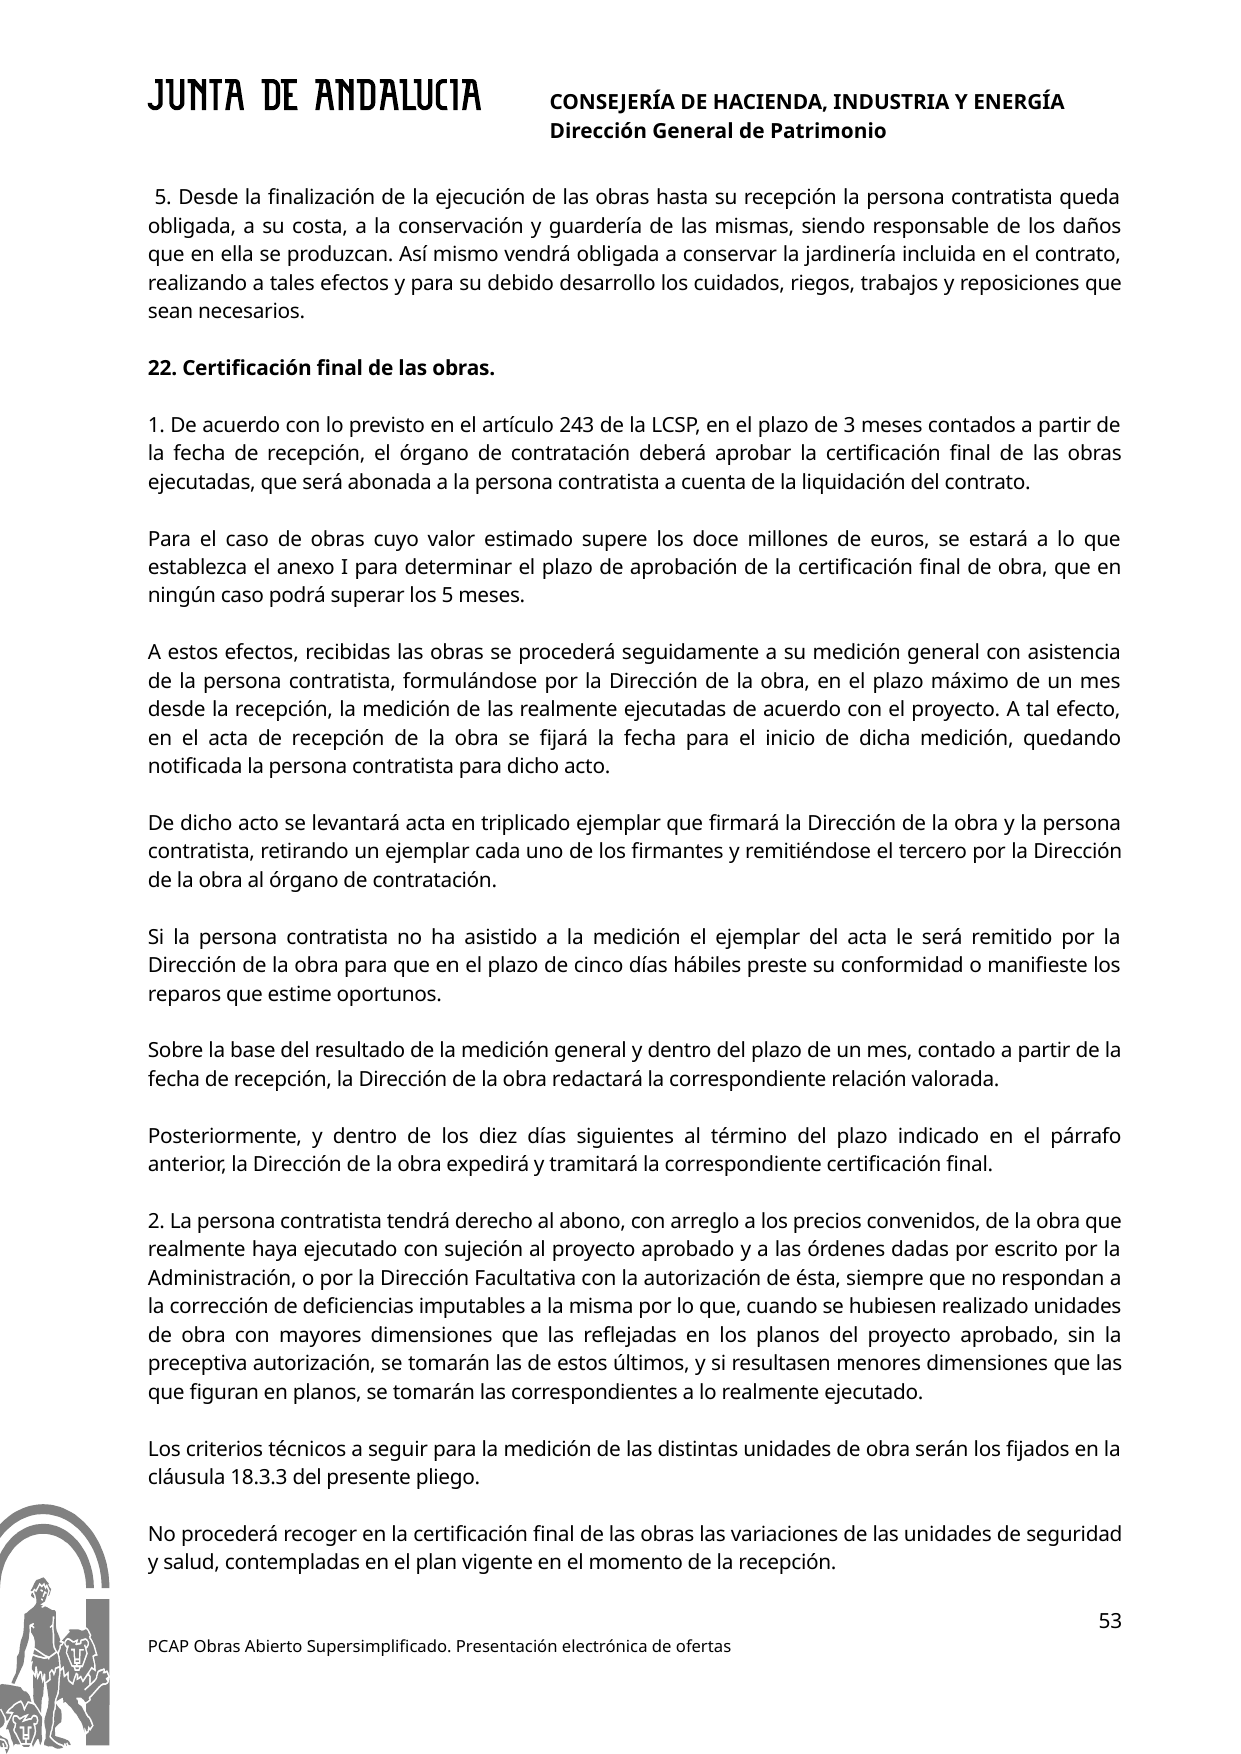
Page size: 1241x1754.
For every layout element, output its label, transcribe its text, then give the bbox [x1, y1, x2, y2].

text Si la persona contratista no ha asistido a la medición el ejemplar del acta le será remitido por la Dirección de la obra para que en el plazo de cinco días hábiles preste su conformidad o manifieste los reparos que estime oportunos. [148, 922, 1122, 1007]
text De dicho acto se levantará acta en triplicado ejemplar que firmará la Dirección de la obra y la persona contratista, retirando un ejemplar cada uno de los firmantes y remitiéndose el tercero por la Dirección de la obra al órgano de contratación. [148, 808, 1122, 893]
text Posteriormente, y dentro de los diez días siguientes al término del plazo indicado en el párrafo anterior, la Dirección de la obra expedirá y tramitará la correspondiente certificación final. [148, 1121, 1122, 1178]
text A estos efectos, recibidas las obras se procederá seguidamente a su medición general con asistencia de la persona contratista, formulándose por la Dirección de la obra, en el plazo máximo de un mes desde la recepción, la medición de las realmente ejecutadas de acuerdo con el proyecto. A tal efecto, en el acta de recepción de la obra se fijará la fecha para el inicio de dicha medición, quedando notificada la persona contratista para dicho acto. [148, 637, 1122, 779]
text 22. Certificación final de las obras. [148, 353, 1122, 381]
text 5. Desde la finalización de la ejecución de las obras hasta su recepción la persona contratista queda obligada, a su costa, a la conservación y guardería de las mismas, siendo responsable de los daños que en ella se produzcan. Así mismo vendrá obligada a conservar la jardinería incluida en el contrato, realizando a tales efectos y para su debido desarrollo los cuidados, riegos, trabajos y reposiciones que sean necesarios. [148, 182, 1122, 324]
text Para el caso de obras cuyo valor estimado supere los doce millones de euros, se estará a lo que establezca el anexo I para determinar el plazo de aprobación de la certificación final de obra, que en ningún caso podrá superar los 5 meses. [148, 524, 1122, 609]
text No procederá recoger en la certificación final de las obras las variaciones de las unidades de seguridad y salud, contempladas en el plan vigente en el momento de la recepción. [148, 1519, 1122, 1576]
text Sobre la base del resultado de la medición general y dentro del plazo de un mes, contado a partir de la fecha de recepción, la Dirección de la obra redactará la correspondiente relación valorada. [148, 1036, 1122, 1092]
text 2. La persona contratista tendrá derecho al abono, con arreglo a los precios convenidos, de la obra que realmente haya ejecutado con sujeción al proyecto aprobado y a las órdenes dadas por escrito por la Administración, o por la Dirección Facultativa con la autorización de ésta, siempre que no respondan a la corrección de deficiencias imputables a la misma por lo que, cuando se hubiesen realizado unidades de obra con mayores dimensiones que las reflejadas en los planos del proyecto aprobado, sin la preceptiva autorización, se tomarán las de estos últimos, y si resultasen menores dimensiones que las que figuran en planos, se tomarán las correspondientes a lo realmente ejecutado. [148, 1206, 1122, 1405]
text Los criterios técnicos a seguir para la medición de las distintas unidades de obra serán los fijados en la cláusula 18.3.3 del presente pliego. [148, 1434, 1122, 1491]
text 1. De acuerdo con lo previsto en el artículo 243 de la LCSP, en el plazo de 3 meses contados a partir de la fecha de recepción, el órgano de contratación deberá aprobar la certificación final de las obras ejecutadas, que será abonada a la persona contratista a cuenta de la liquidación del contrato. [148, 410, 1122, 495]
